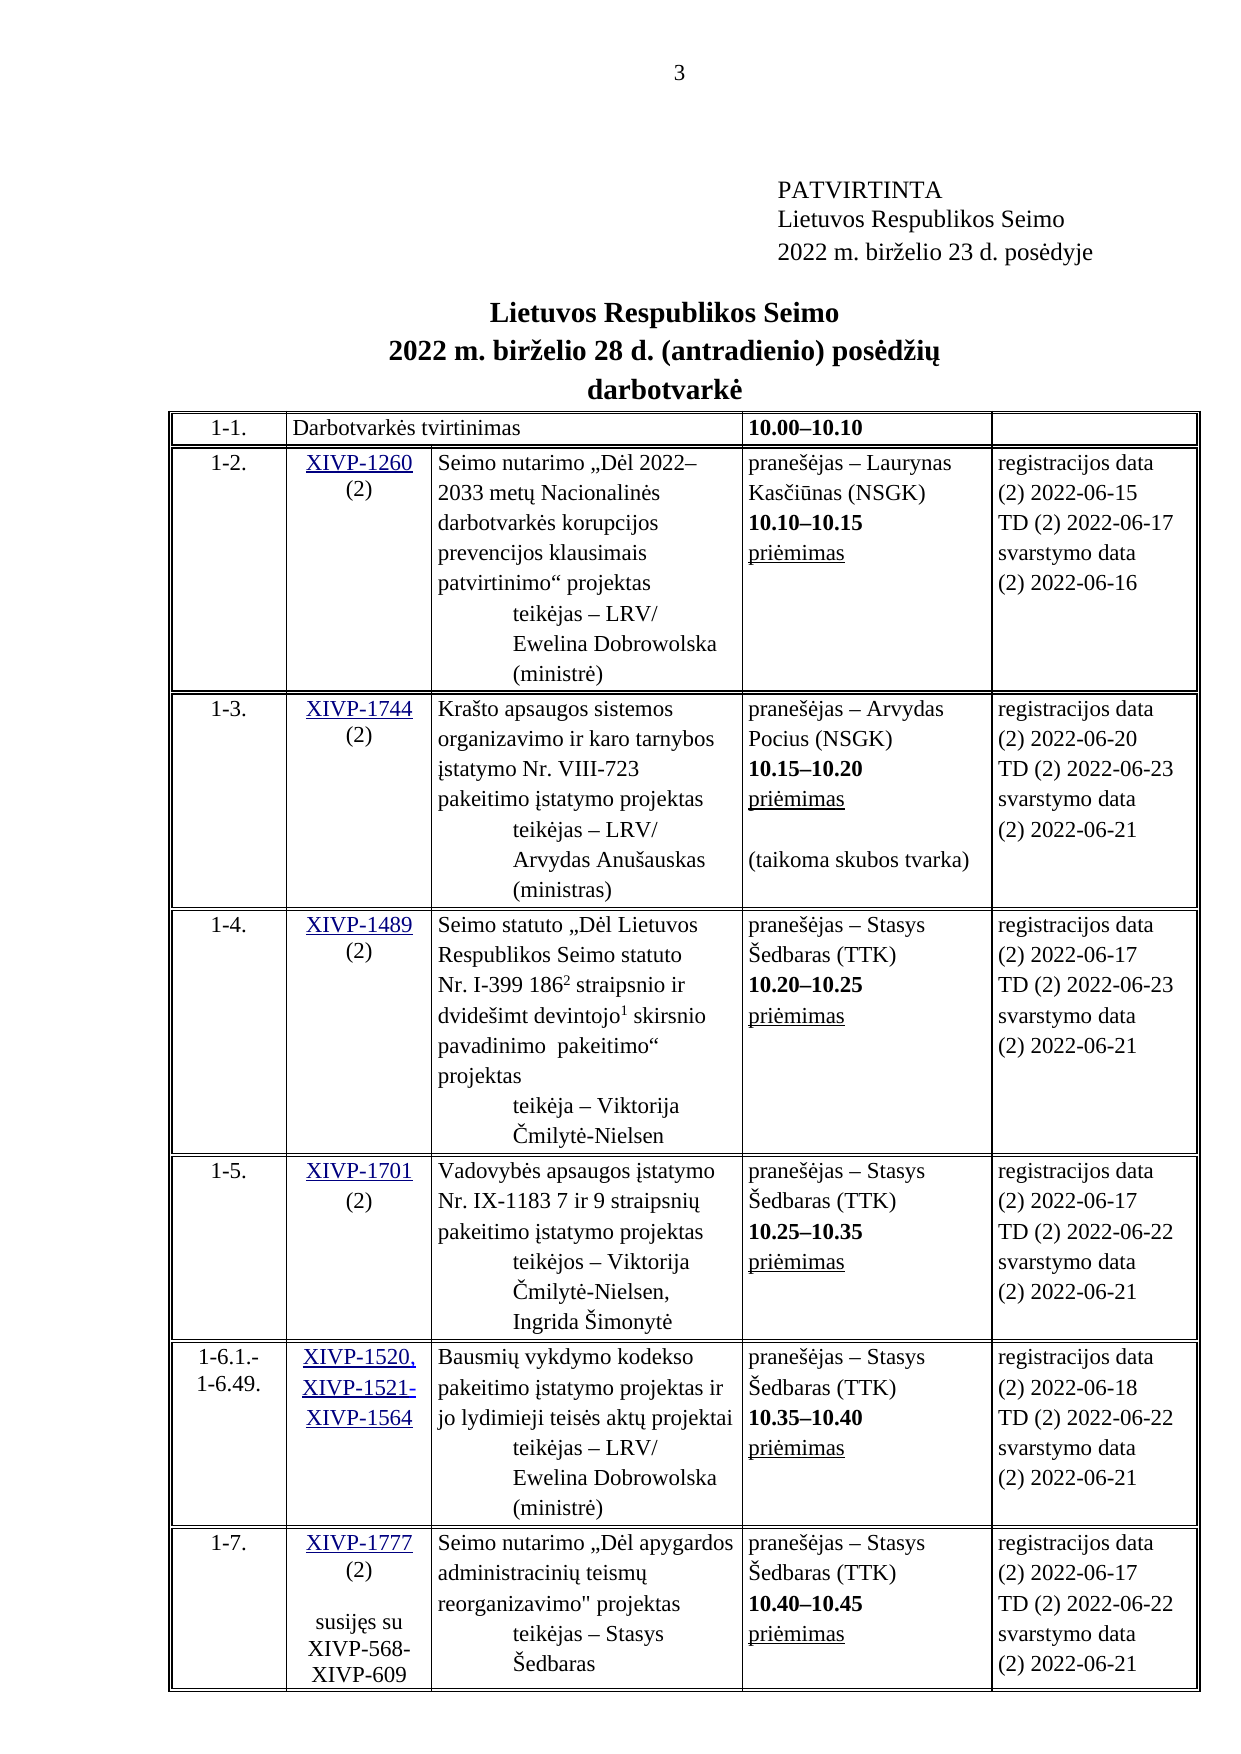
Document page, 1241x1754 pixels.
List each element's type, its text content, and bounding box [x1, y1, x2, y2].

table_cell XIVP-1260 (2) [287, 449, 431, 690]
table_cell [1201, 1153, 1240, 1339]
table_cell pranešėjas – Stasys Šedbaras (TTK) 10.25–10.35 priėmimas [743, 1157, 991, 1339]
table_header [1201, 411, 1240, 444]
table_cell [1201, 1525, 1240, 1687]
table_cell [1201, 906, 1240, 1153]
text darbotvarkė [177, 372, 1152, 406]
table_cell [1201, 444, 1240, 690]
table_cell XIVP-1777 (2) susijęs su XIVP-568- XIVP-609 [287, 1529, 431, 1687]
table_cell Seimo statuto „Dėl Lietuvos Respublikos Seimo statuto Nr. I-399 1862 straipsnio ir dvidešimt devintojo1 skirsnio pavadinimo pakeitimo“ projektas teikėja – Viktorija Čmilytė-Nielsen [432, 911, 742, 1153]
table_header [993, 414, 1196, 444]
text PATVIRTINTA [777, 176, 1152, 204]
table_cell XIVP-1489 (2) [287, 911, 431, 1153]
table_cell 1-7. [173, 1529, 286, 1687]
table_cell 1-4. [173, 911, 286, 1153]
table_cell pranešėjas – Stasys Šedbaras (TTK) 10.35–10.40 priėmimas [743, 1343, 991, 1524]
text 2022 m. birželio 23 d. posėdyje [777, 237, 1152, 266]
table_cell Vadovybės apsaugos įstatymo Nr. IX-1183 7 ir 9 straipsnių pakeitimo įstatymo projektas teikėjos – Viktorija Čmilytė-Nielsen, Ingrida Šimonytė [432, 1157, 742, 1339]
table_cell XIVP-1701 (2) [287, 1157, 431, 1339]
table_cell 1-6.1.- 1-6.49. [173, 1343, 286, 1524]
table_header 1-1. [173, 414, 286, 444]
table_cell XIVP-1520, XIVP-1521- XIVP-1564 [287, 1343, 431, 1524]
table_cell Bausmių vykdymo kodekso pakeitimo įstatymo projektas ir jo lydimieji teisės aktų projektai teikėjas – LRV/ Ewelina Dobrowolska (ministrė) [432, 1343, 742, 1524]
table_cell Seimo nutarimo „Dėl apygardos administracinių teismų reorganizavimo" projektas teikėjas – Stasys Šedbaras [432, 1529, 742, 1687]
table_cell Seimo nutarimo „Dėl 2022–2033 metų Nacionalinės darbotvarkės korupcijos prevencijos klausimais patvirtinimo“ projektas teikėjas – LRV/ Ewelina Dobrowolska (ministrė) [432, 449, 742, 690]
table_header 10.00–10.10 [743, 414, 991, 444]
table_cell [1201, 690, 1240, 906]
table_cell 1-3. [173, 695, 286, 906]
table_cell pranešėjas – Stasys Šedbaras (TTK) 10.40–10.45 priėmimas [743, 1529, 991, 1687]
table_cell registracijos data (2) 2022-06-17 TD (2) 2022-06-22 svarstymo data (2) 2022-06-21 [993, 1529, 1196, 1687]
table_cell 1-5. [173, 1157, 286, 1339]
table_cell pranešėjas – Stasys Šedbaras (TTK) 10.20–10.25 priėmimas [743, 911, 991, 1153]
table_header Darbotvarkės tvirtinimas [287, 414, 742, 444]
table_cell registracijos data (2) 2022-06-17 TD (2) 2022-06-23 svarstymo data (2) 2022-06-21 [993, 911, 1196, 1153]
text Lietuvos Respublikos Seimo [177, 295, 1152, 328]
table_cell registracijos data (2) 2022-06-17 TD (2) 2022-06-22 svarstymo data (2) 2022-06-21 [993, 1157, 1196, 1339]
table_cell registracijos data (2) 2022-06-20 TD (2) 2022-06-23 svarstymo data (2) 2022-06-21 [993, 695, 1196, 906]
table_cell XIVP-1744 (2) [287, 695, 431, 906]
text Lietuvos Respublikos Seimo [777, 204, 1152, 233]
table_cell 1-2. [173, 449, 286, 690]
table_cell registracijos data (2) 2022-06-15 TD (2) 2022-06-17 svarstymo data (2) 2022-06-16 [993, 449, 1196, 690]
table_cell pranešėjas – Laurynas Kasčiūnas (NSGK) 10.10–10.15 priėmimas [743, 449, 991, 690]
table_cell Krašto apsaugos sistemos organizavimo ir karo tarnybos įstatymo Nr. VIII-723 pakeitimo įstatymo projektas teikėjas – LRV/ Arvydas Anušauskas (ministras) [432, 695, 742, 906]
text 2022 m. birželio 28 d. (antradienio) posėdžių [177, 333, 1152, 367]
table_cell [1201, 1339, 1240, 1524]
table_cell registracijos data (2) 2022-06-18 TD (2) 2022-06-22 svarstymo data (2) 2022-06-21 [993, 1343, 1196, 1524]
table_cell pranešėjas – Arvydas Pocius (NSGK) 10.15–10.20 priėmimas (taikoma skubos tvarka) [743, 695, 991, 906]
